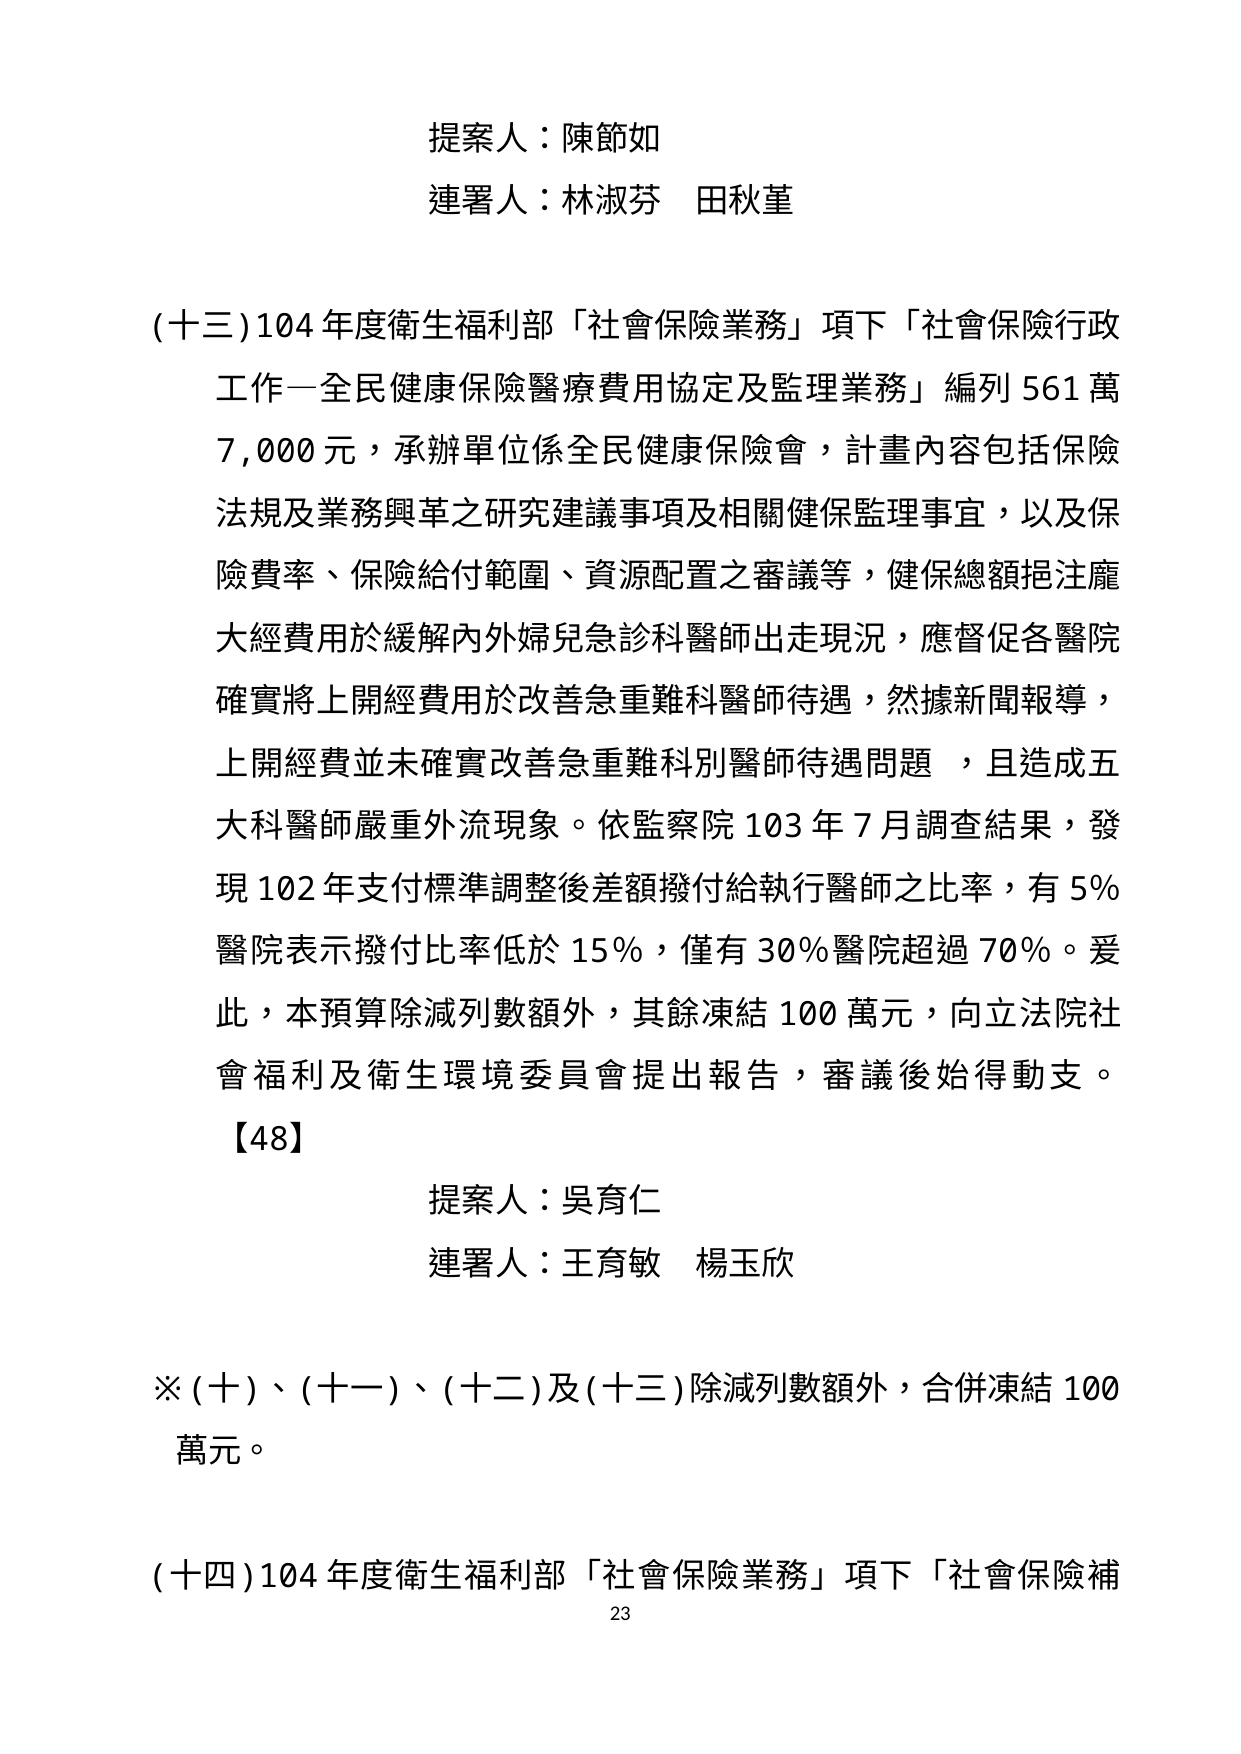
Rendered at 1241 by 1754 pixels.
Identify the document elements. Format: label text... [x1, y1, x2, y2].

text (十三)104年度衛生福利部「社會保險業務」項下「社會保險行政工作—全民健康保險醫療費用協定及監理業務」編列561萬7,000元，承辦單位係全民健康保險會，計畫內容包括保險法規及業務興革之研究建議事項及相關健保監理事宜，以及保險費率、保險給付範圍、資源配置之審議等，健保總額挹注龐大經費用於緩解內外婦兒急診科醫師出走現況，應督促各醫院確實將上開經費用於改善急重難科醫師待遇，然據新聞報導，上開經費並未確實改善急重難科別醫師待遇問題 ，且造成五大科醫師嚴重外流現象。依監察院103年7月調查結果，發現102年支付標準調整後差額撥付給執行醫師之比率，有5％醫院表示撥付比率低於15％，僅有30％醫院超過70％。爰此，本預算除減列數額外，其餘凍結100萬元，向立法院社會福利及衛生環境委員會提出報告，審議後始得動支。【48】 [148, 282, 1122, 1157]
text 連署人：王育敏 楊玉欣 [151, 1219, 1121, 1282]
text 提案人：陳節如 [151, 94, 1121, 157]
text 提案人：吳育仁 [151, 1157, 1121, 1219]
text (十四)104年度衛生福利部「社會保險業務」項下「社會保險補 [148, 1532, 1122, 1594]
text ※(十)、(十一)、(十二)及(十三)除減列數額外，合併凍結100萬元。 [148, 1344, 1122, 1469]
text 連署人：林淑芬 田秋堇 [151, 157, 1121, 219]
